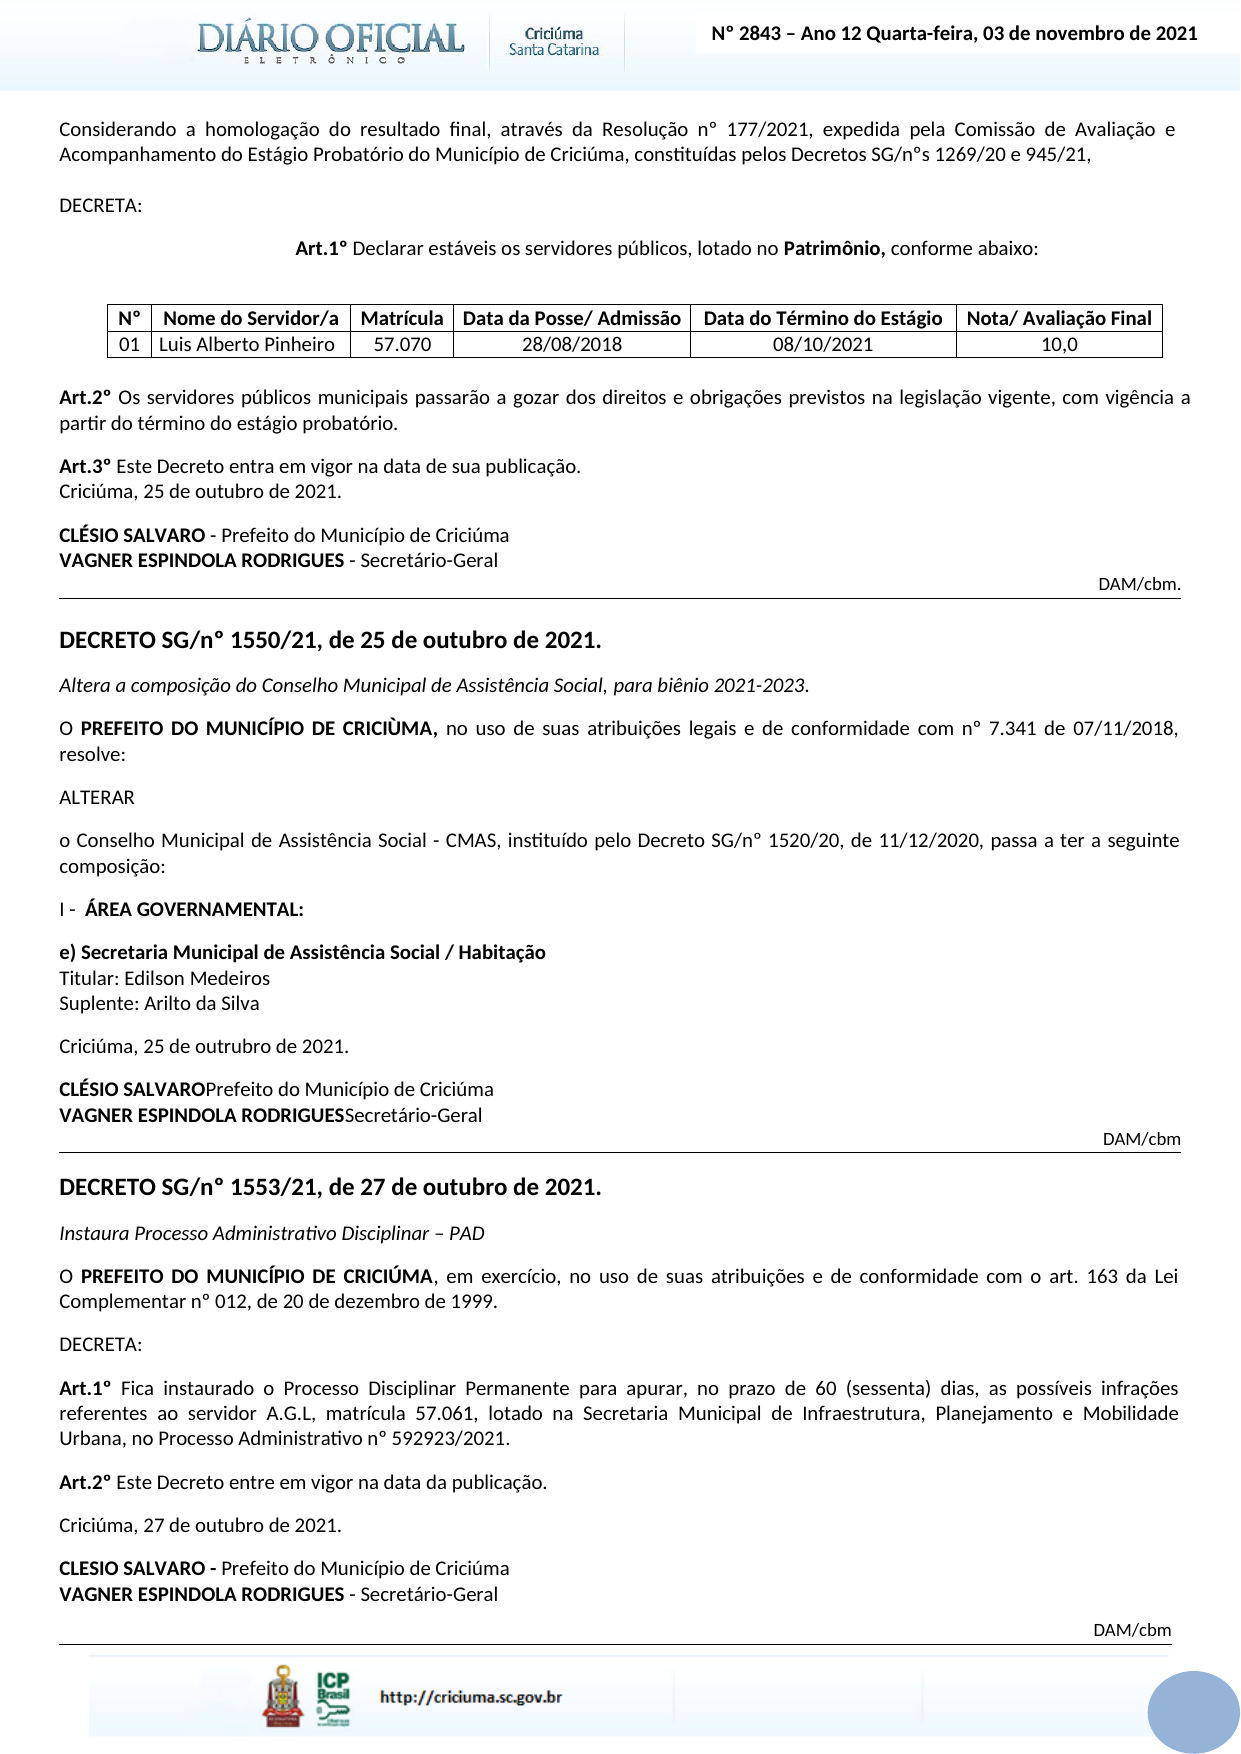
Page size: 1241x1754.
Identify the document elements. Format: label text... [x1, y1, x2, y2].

text Titular: Edilson Medeiros [59, 965, 1181, 990]
text DAM/cbm. [59, 573, 1181, 598]
text CLESIO SALVARO - Prefeito do Município de Criciúma [59, 1555, 1240, 1581]
text DAM/cbm [59, 1619, 1172, 1644]
table_header Nota/ Avaliação Final [957, 305, 1162, 331]
text o Conselho Municipal de Assistência Social - CMAS, instituído pelo Decreto SG/nº 1520/20, de 11/12/2020, passa a ter a seguinte composição: [59, 827, 1181, 878]
text Suplente: Arilto da Silva [59, 990, 1181, 1016]
text VAGNER ESPINDOLA RODRIGUES - Secretário-Geral [59, 547, 1181, 573]
text CLÉSIO SALVARO - Prefeito do Município de Criciúma [59, 522, 1181, 547]
text Criciúma, 25 de outubro de 2021. [59, 478, 1181, 504]
text Art.1º Fica instaurado o Processo Disciplinar Permanente para apurar, no prazo de 60 (sessenta) dias, as possíveis infrações referentes ao servidor A.G.L, matrícula 57.061, lotado na Secretaria Municipal de Infraestrutura, Planejamento e Mobilidade Urbana, no Processo Administrativo nº 592923/2021. [59, 1375, 1181, 1451]
table_header Data do Término do Estágio [691, 305, 956, 331]
text Art.3º Este Decreto entra em vigor na data de sua publicação. [59, 453, 1193, 478]
text DECRETO SG/nº 1553/21, de 27 de outubro de 2021. [59, 1171, 1183, 1202]
text I - ÁREA GOVERNAMENTAL: [59, 896, 1181, 922]
table_header Nº [108, 305, 151, 331]
text DAM/cbm [59, 1127, 1181, 1152]
table_cell 28/08/2018 [454, 332, 690, 357]
table_cell 57.070 [351, 332, 453, 357]
table_header Data da Posse/ Admissão [454, 305, 690, 331]
table_cell 01 [108, 332, 151, 357]
text ALTERAR [59, 784, 1181, 810]
text O PREFEITO DO MUNICÍPIO DE CRICIÙMA, no uso de suas atribuições legais e de conformidade com nº 7.341 de 07/11/2018, resolve: [59, 716, 1181, 766]
text DECRETA: [59, 1332, 1181, 1357]
table_header Nome do Servidor/a [152, 305, 350, 331]
text CLÉSIO SALVAROPrefeito do Município de Criciúma [59, 1077, 1240, 1102]
text VAGNER ESPINDOLA RODRIGUES - Secretário-Geral [59, 1581, 1240, 1606]
text Criciúma, 25 de outrubro de 2021. [59, 1033, 1181, 1059]
text Altera a composição do Conselho Municipal de Assistência Social, para biênio 2021-2023. [59, 672, 1181, 698]
text Considerando a homologação do resultado final, através da Resolução nº 177/2021, expedida pela Comissão de Avaliação e Acompanhamento do Estágio Probatório do Município de Criciúma, constituídas pelos Decretos SG/nºs 1269/20 e 945/21, [59, 116, 1178, 167]
text DECRETA: [59, 192, 1178, 218]
table_cell 10,0 [957, 332, 1162, 357]
text VAGNER ESPINDOLA RODRIGUESSecretário-Geral [59, 1102, 1240, 1127]
text e) Secretaria Municipal de Assistência Social / Habitação [59, 939, 1181, 965]
table_header Matrícula [351, 305, 453, 331]
table_cell 08/10/2021 [691, 332, 956, 357]
text Criciúma, 27 de outubro de 2021. [59, 1512, 1181, 1537]
table_cell Luis Alberto Pinheiro [152, 332, 350, 357]
text DECRETO SG/nº 1550/21, de 25 de outubro de 2021. [59, 624, 1196, 654]
text Art.1º Declarar estáveis os servidores públicos, lotado no Patrimônio, conforme abaixo: [59, 236, 1178, 261]
text O PREFEITO DO MUNICÍPIO DE CRICIÚMA, em exercício, no uso de suas atribuições e de conformidade com o art. 163 da Lei Complementar nº 012, de 20 de dezembro de 1999. [59, 1263, 1181, 1314]
text Art.2º Os servidores públicos municipais passarão a gozar dos direitos e obrigações previstos na legislação vigente, com vigência a partir do término do estágio probatório. [59, 384, 1193, 435]
text Instaura Processo Administrativo Disciplinar – PAD [59, 1220, 1181, 1245]
text Art.2º Este Decreto entre em vigor na data da publicação. [59, 1469, 1181, 1494]
